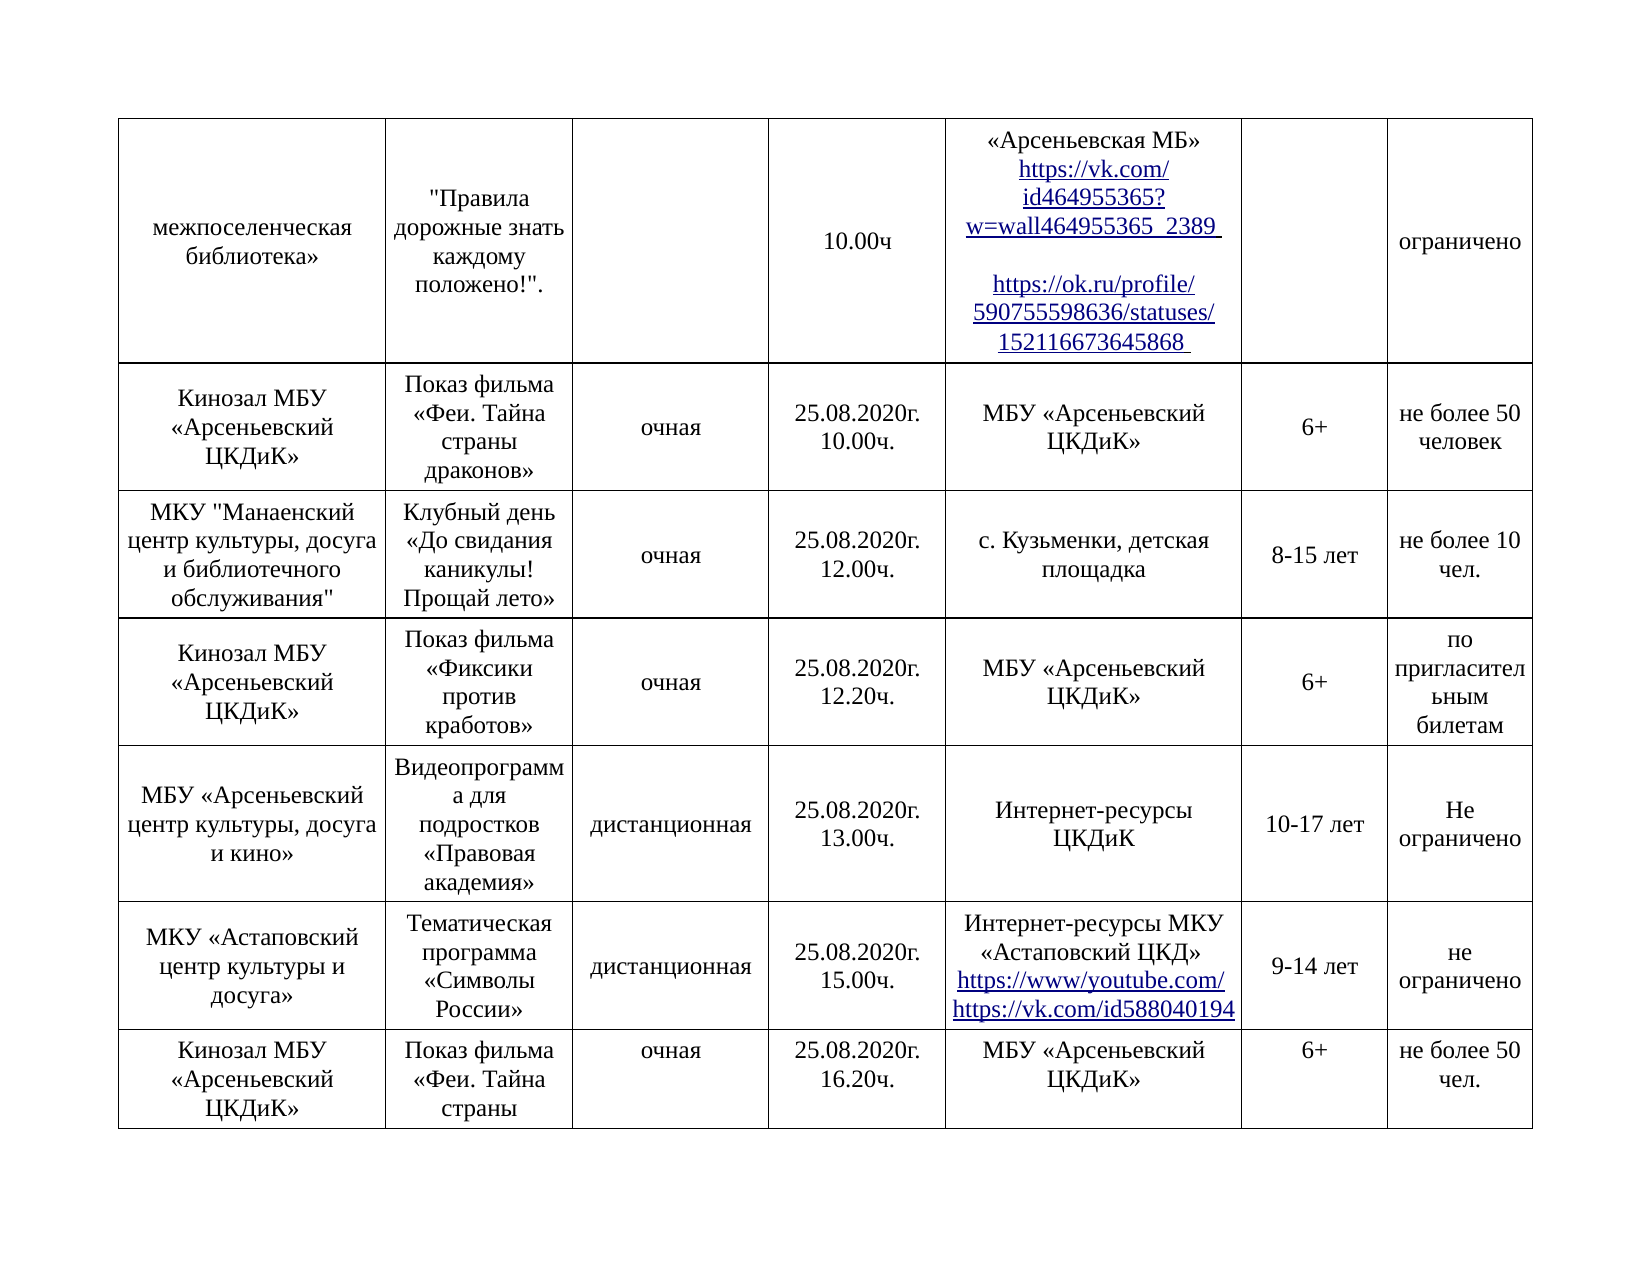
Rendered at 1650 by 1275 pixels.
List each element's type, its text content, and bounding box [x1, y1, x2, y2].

table_cell 25.08.2020г. 12.00ч. [769, 491, 945, 617]
table_cell МБУ «Арсеньевский ЦКДиК» [946, 1030, 1241, 1127]
table_cell дистанционная [573, 902, 768, 1029]
table_cell не более 10 чел. [1388, 491, 1532, 617]
table_cell «Арсеньевская МБ» https://vk.com/id464955365?w=wall464955365_2389 https://ok.ru/profile/590755598636/statuses/152116673645868 [946, 119, 1241, 362]
table_cell [1242, 119, 1387, 362]
table_cell 25.08.2020г. 15.00ч. [769, 902, 945, 1029]
table_cell с. Кузьменки, детская площадка [946, 491, 1241, 617]
table_cell [573, 119, 768, 362]
table_cell Не ограничено [1388, 746, 1532, 901]
table_cell Тематическая программа «Символы России» [386, 902, 572, 1029]
table_cell 25.08.2020г. 10.00ч. [769, 364, 945, 490]
table_cell МКУ «Астаповский центр культуры и досуга» [119, 902, 385, 1029]
table_cell Интернет-ресурсы ЦКДиК [946, 746, 1241, 901]
table_cell очная [573, 364, 768, 490]
table_cell 8-15 лет [1242, 491, 1387, 617]
table_cell МБУ «Арсеньевский ЦКДиК» [946, 619, 1241, 745]
table_cell очная [573, 491, 768, 617]
table_cell Кинозал МБУ «Арсеньевский ЦКДиК» [119, 619, 385, 745]
table_cell межпоселенческая библиотека» [119, 119, 385, 362]
table_cell 10.00ч [769, 119, 945, 362]
table_cell не ограничено [1388, 902, 1532, 1029]
table_cell по пригласительным билетам [1388, 619, 1532, 745]
table_cell Видеопрограмма для подростков «Правовая академия» [386, 746, 572, 901]
table_cell МКУ "Манаенский центр культуры, досуга и библиотечного обслуживания" [119, 491, 385, 617]
table_cell Кинозал МБУ «Арсеньевский ЦКДиК» [119, 364, 385, 490]
table_cell 9-14 лет [1242, 902, 1387, 1029]
table_cell дистанционная [573, 746, 768, 901]
table_cell Показ фильма «Феи. Тайна страны [386, 1030, 572, 1127]
table_cell Клубный день «До свидания каникулы! Прощай лето» [386, 491, 572, 617]
table_cell МБУ «Арсеньевский центр культуры, досуга и кино» [119, 746, 385, 901]
table_cell Интернет-ресурсы МКУ «Астаповский ЦКД» https://www/youtube.com/ https://vk.com/id588040194 [946, 902, 1241, 1029]
table_cell 6+ [1242, 619, 1387, 745]
table_cell МБУ «Арсеньевский ЦКДиК» [946, 364, 1241, 490]
table_cell 25.08.2020г. 12.20ч. [769, 619, 945, 745]
table_cell 25.08.2020г. 16.20ч. [769, 1030, 945, 1127]
table_cell "Правила дорожные знать каждому положено!". [386, 119, 572, 362]
table_cell 10-17 лет [1242, 746, 1387, 901]
table_cell не более 50 чел. [1388, 1030, 1532, 1127]
table_cell 6+ [1242, 364, 1387, 490]
table_cell Кинозал МБУ «Арсеньевский ЦКДиК» [119, 1030, 385, 1127]
table_cell Показ фильма «Феи. Тайна страны драконов» [386, 364, 572, 490]
table_cell 6+ [1242, 1030, 1387, 1127]
table_cell ограничено [1388, 119, 1532, 362]
table_cell Показ фильма «Фиксики против кработов» [386, 619, 572, 745]
table_cell очная [573, 619, 768, 745]
table_cell не более 50 человек [1388, 364, 1532, 490]
table_cell 25.08.2020г. 13.00ч. [769, 746, 945, 901]
table_cell очная [573, 1030, 768, 1127]
